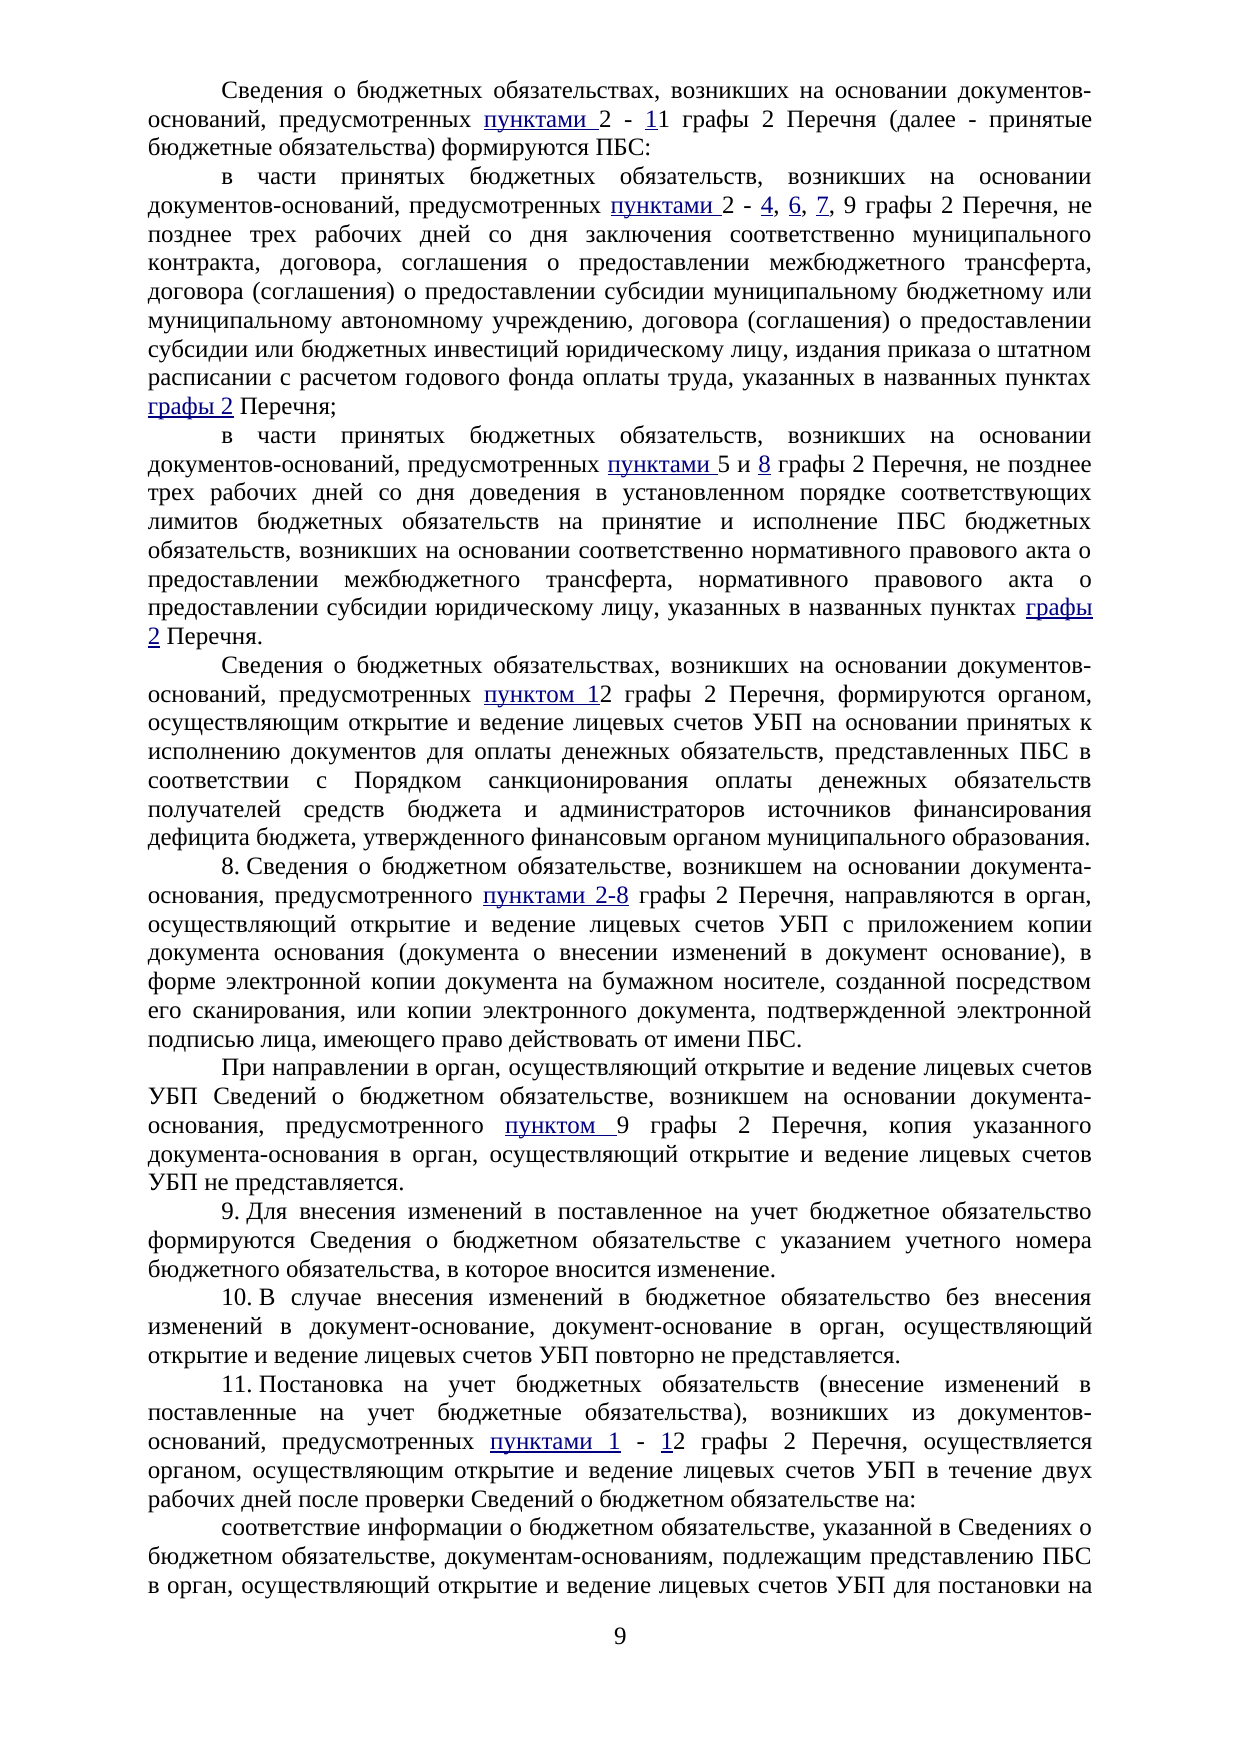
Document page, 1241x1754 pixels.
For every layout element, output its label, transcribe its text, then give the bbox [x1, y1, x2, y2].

text 9. Для внесения изменений в поставленное на учет бюджетное обязательство формируются Сведения о бюджетном обязательстве с указанием учетного номера бюджетного обязательства, в которое вносится изменение. [148, 1196, 1092, 1282]
text в части принятых бюджетных обязательств, возникших на основании документов-оснований, предусмотренных пунктами 2 - 4, 6, 7, 9 графы 2 Перечня, не позднее трех рабочих дней со дня заключения соответственно муниципального контракта, договора, соглашения о предоставлении межбюджетного трансферта, договора (соглашения) о предоставлении субсидии муниципальному бюджетному или муниципальному автономному учреждению, договора (соглашения) о предоставлении субсидии или бюджетных инвестиций юридическому лицу, издания приказа о штатном расписании с расчетом годового фонда оплаты труда, указанных в названных пунктах графы 2 Перечня; [148, 161, 1092, 420]
text в части принятых бюджетных обязательств, возникших на основании документов-оснований, предусмотренных пунктами 5 и 8 графы 2 Перечня, не позднее трех рабочих дней со дня доведения в установленном порядке соответствующих лимитов бюджетных обязательств на принятие и исполнение ПБС бюджетных обязательств, возникших на основании соответственно нормативного правового акта о предоставлении межбюджетного трансферта, нормативного правового акта о предоставлении субсидии юридическому лицу, указанных в названных пунктах графы 2 Перечня. [148, 420, 1092, 650]
text При направлении в орган, осуществляющий открытие и ведение лицевых счетов УБП Сведений о бюджетном обязательстве, возникшем на основании документа-основания, предусмотренного пунктом 9 графы 2 Перечня, копия указанного документа-основания в орган, осуществляющий открытие и ведение лицевых счетов УБП не представляется. [148, 1052, 1092, 1196]
text 11. Постановка на учет бюджетных обязательств (внесение изменений в поставленные на учет бюджетные обязательства), возникших из документов-оснований, предусмотренных пунктами 1 - 12 графы 2 Перечня, осуществляется органом, осуществляющим открытие и ведение лицевых счетов УБП в течение двух рабочих дней после проверки Сведений о бюджетном обязательстве на: [148, 1369, 1092, 1512]
text Сведения о бюджетных обязательствах, возникших на основании документов-оснований, предусмотренных пунктом 12 графы 2 Перечня, формируются органом, осуществляющим открытие и ведение лицевых счетов УБП на основании принятых к исполнению документов для оплаты денежных обязательств, представленных ПБС в соответствии с Порядком санкционирования оплаты денежных обязательств получателей средств бюджета и администраторов источников финансирования дефицита бюджета, утвержденного финансовым органом муниципального образования. [148, 650, 1092, 851]
text соответствие информации о бюджетном обязательстве, указанной в Сведениях о бюджетном обязательстве, документам-основаниям, подлежащим представлению ПБС в орган, осуществляющий открытие и ведение лицевых счетов УБП для постановки на [148, 1512, 1092, 1599]
text 8. Сведения о бюджетном обязательстве, возникшем на основании документа-основания, предусмотренного пунктами 2-8 графы 2 Перечня, направляются в орган, осуществляющий открытие и ведение лицевых счетов УБП с приложением копии документа основания (документа о внесении изменений в документ основание), в форме электронной копии документа на бумажном носителе, созданной посредством его сканирования, или копии электронного документа, подтвержденной электронной подписью лица, имеющего право действовать от имени ПБС. [148, 851, 1092, 1052]
text 10. В случае внесения изменений в бюджетное обязательство без внесения изменений в документ-основание, документ-основание в орган, осуществляющий открытие и ведение лицевых счетов УБП повторно не представляется. [148, 1282, 1092, 1369]
text Сведения о бюджетных обязательствах, возникших на основании документов-оснований, предусмотренных пунктами 2 - 11 графы 2 Перечня (далее - принятые бюджетные обязательства) формируются ПБС: [148, 75, 1092, 161]
